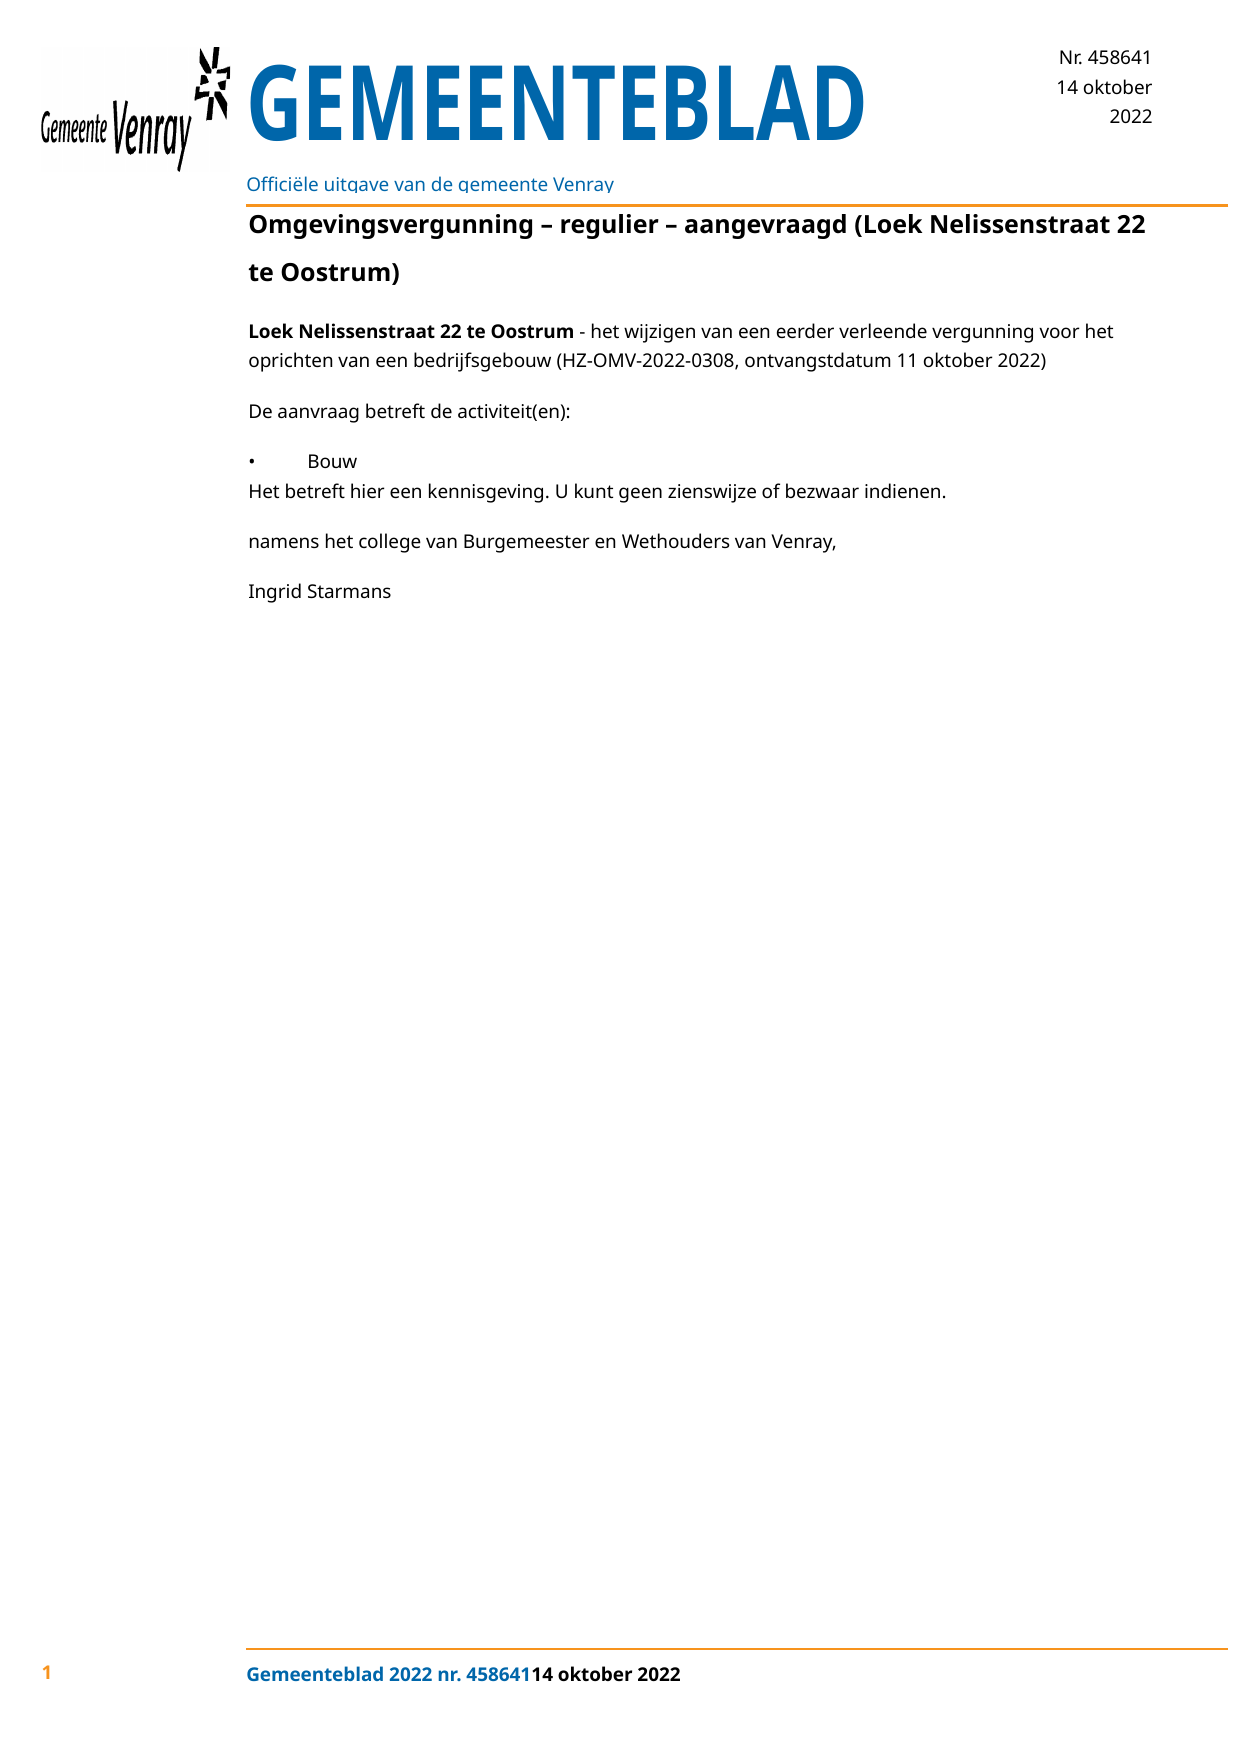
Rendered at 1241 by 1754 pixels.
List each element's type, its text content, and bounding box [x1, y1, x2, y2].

text Omgevingsvergunning – regulier – aangevraagd (Loek Nelissenstraat 22 te Oostrum) [248, 207, 1152, 288]
text namens het college van Burgemeester en Wethouders van Venray, [248, 528, 1152, 554]
text Loek Nelissenstraat 22 te Oostrum - het wijzigen van een eerder verleende vergunning voor het oprichten van een bedrijfsgebouw (HZ-OMV-2022-0308, ontvangstdatum 11 oktober 2022) [248, 318, 1152, 373]
text Het betreft hier een kennisgeving. U kunt geen zienswijze of bezwaar indienen. [248, 478, 1152, 504]
text Ingrid Starmans [248, 579, 1152, 604]
list Bouw [248, 448, 1152, 474]
picture [41, 47, 231, 172]
text De aanvraag betreft de activiteit(en): [248, 398, 1152, 424]
